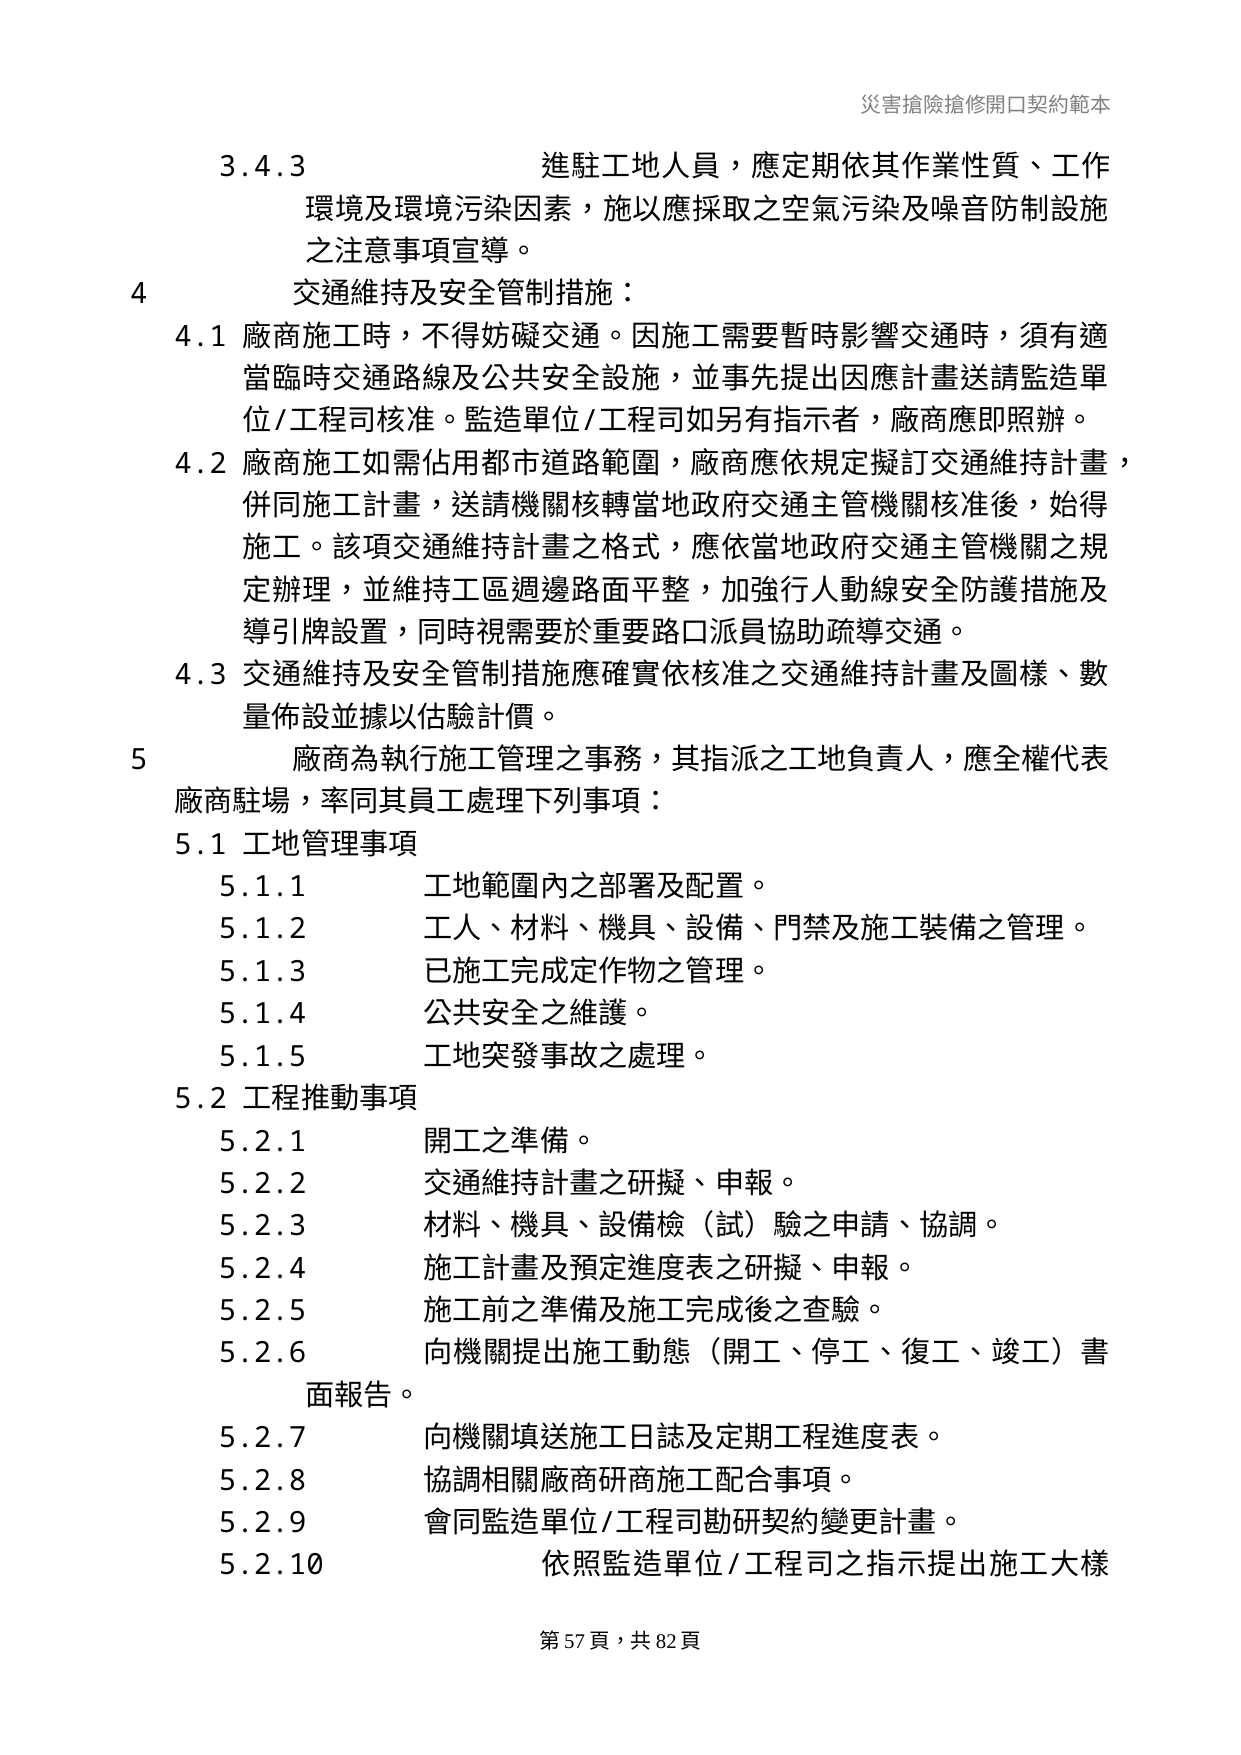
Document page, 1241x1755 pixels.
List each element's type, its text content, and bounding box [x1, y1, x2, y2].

list 開工之準備。 [218, 1117, 1110, 1159]
list 廠商施工時，不得妨礙交通。因施工需要暫時影響交通時，須有適當臨時交通路線及公共安全設施，並事先提出因應計畫送請監造單位/工程司核准。監造單位/工程司如另有指示者，廠商應即照辦。 [174, 312, 1110, 439]
list 交通維持及安全管制措施： [130, 270, 1110, 312]
list 向機關填送施工日誌及定期工程進度表。 [218, 1414, 1110, 1456]
list 廠商施工如需佔用都市道路範圍，廠商應依規定擬訂交通維持計畫，併同施工計畫，送請機關核轉當地政府交通主管機關核准後，始得施工。該項交通維持計畫之格式，應依當地政府交通主管機關之規定辦理，並維持工區週邊路面平整，加強行人動線安全防護措施及導引牌設置，同時視需要於重要路口派員協助疏導交通。 [174, 439, 1110, 651]
list 交通維持計畫之研擬、申報。 [218, 1159, 1110, 1202]
list 依照監造單位/工程司之指示提出施工大樣 [218, 1541, 1110, 1583]
list 工程推動事項 [174, 1075, 1110, 1117]
list 向機關提出施工動態（開工、停工、復工、竣工）書面報告。 [218, 1329, 1110, 1414]
list 公共安全之維護。 [218, 990, 1110, 1032]
list 進駐工地人員，應定期依其作業性質、工作環境及環境污染因素，施以應採取之空氣污染及噪音防制設施之注意事項宣導。 [218, 143, 1110, 270]
list 工地範圍內之部署及配置。 [218, 863, 1110, 905]
list 工人、材料、機具、設備、門禁及施工裝備之管理。 [218, 905, 1110, 947]
list 會同監造單位/工程司勘研契約變更計畫。 [218, 1498, 1110, 1541]
list 工地突發事故之處理。 [218, 1032, 1110, 1075]
list 協調相關廠商研商施工配合事項。 [218, 1456, 1110, 1498]
list 廠商為執行施工管理之事務，其指派之工地負責人，應全權代表廠商駐場，率同其員工處理下列事項： [130, 736, 1110, 820]
list 材料、機具、設備檢（試）驗之申請、協調。 [218, 1202, 1110, 1244]
list 施工前之準備及施工完成後之查驗。 [218, 1287, 1110, 1329]
list 工地管理事項 [174, 820, 1110, 863]
list 施工計畫及預定進度表之研擬、申報。 [218, 1244, 1110, 1287]
list 交通維持及安全管制措施應確實依核准之交通維持計畫及圖樣、數量佈設並據以估驗計價。 [174, 651, 1110, 736]
list 已施工完成定作物之管理。 [218, 947, 1110, 990]
